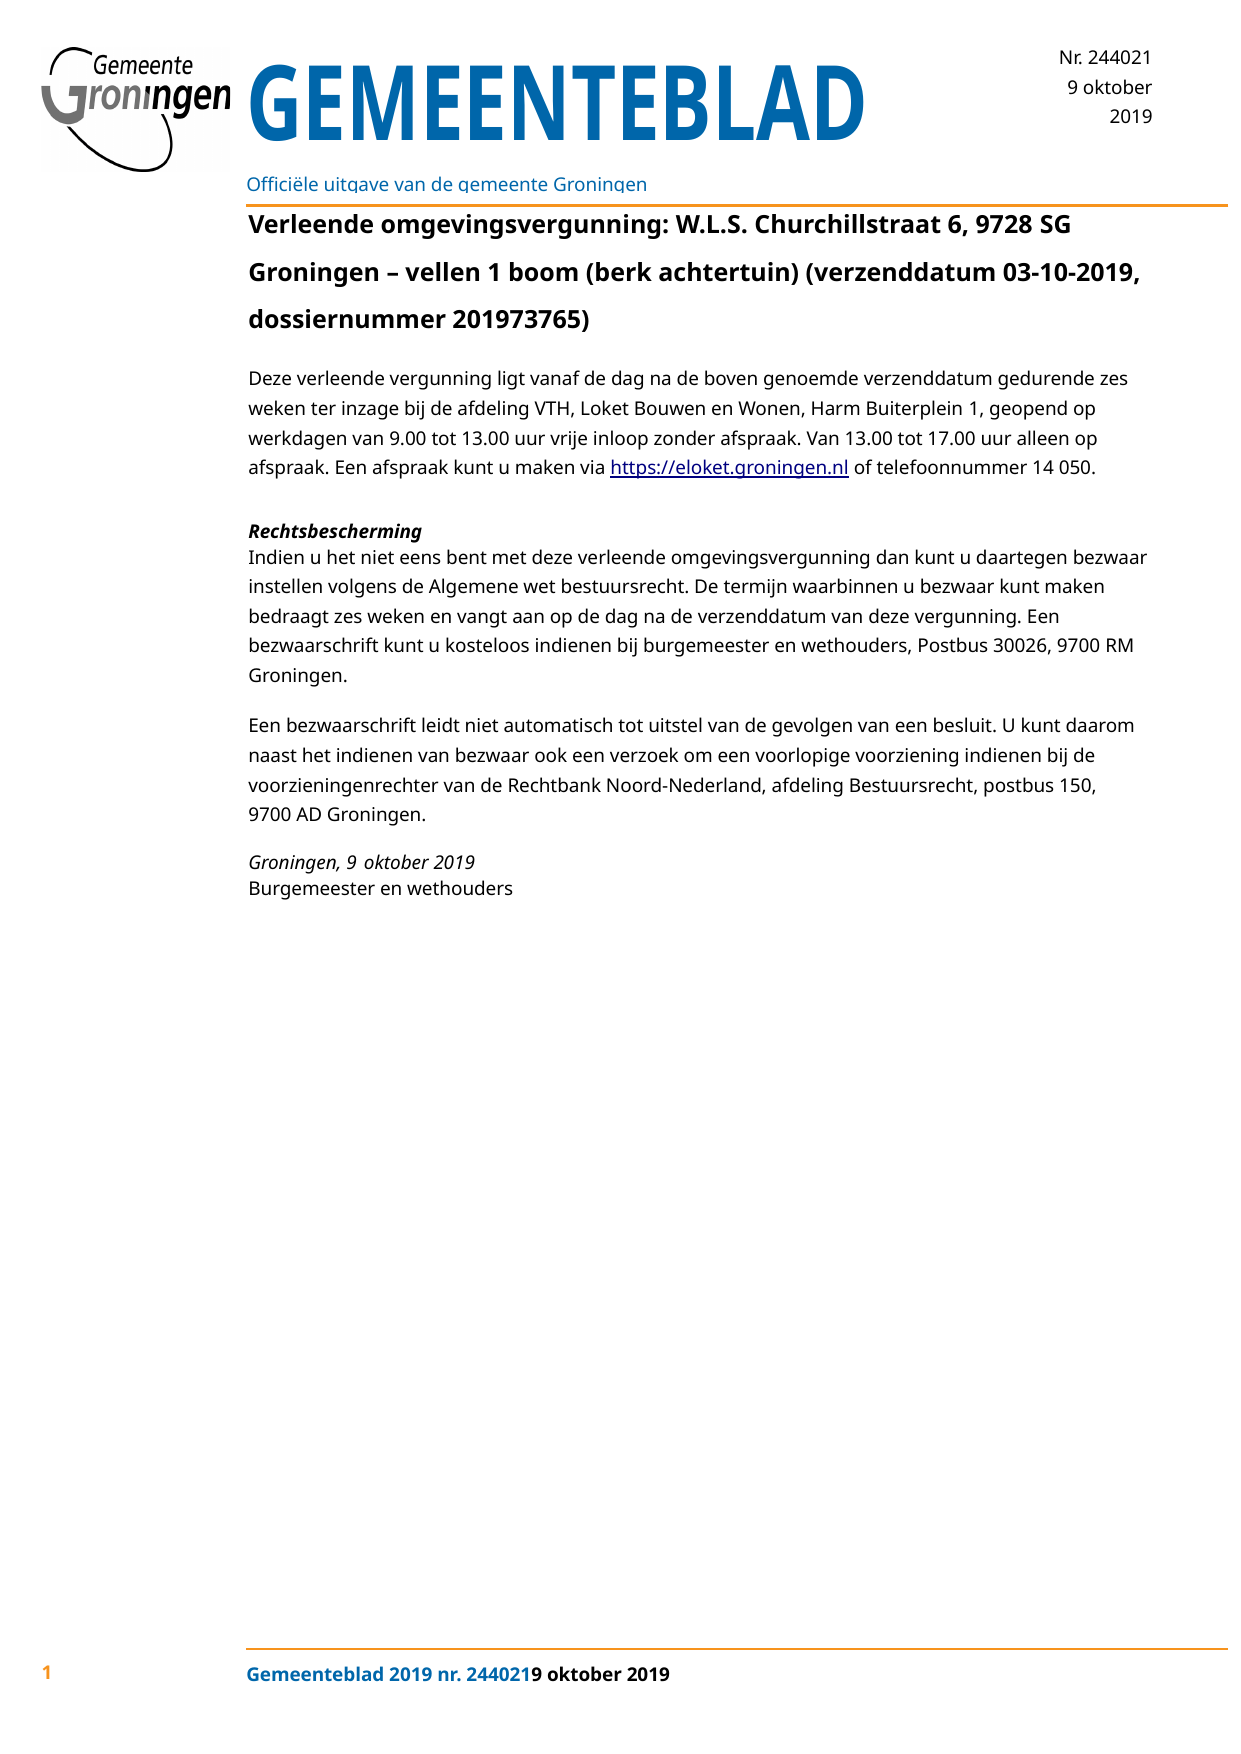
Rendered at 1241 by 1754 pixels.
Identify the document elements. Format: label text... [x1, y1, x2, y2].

text Rechtsbescherming [248, 518, 1152, 544]
text Een bezwaarschrift leidt niet automatisch tot uitstel van de gevolgen van een besluit. U kunt daarom naast het indienen van bezwaar ook een verzoek om een voorlopige voorziening indienen bij de voorzieningenrechter van de Rechtbank Noord-Nederland, afdeling Bestuursrecht, postbus 150, 9700 AD Groningen. [248, 713, 1152, 827]
text Deze verleende vergunning ligt vanaf de dag na de boven genoemde verzenddatum gedurende zes weken ter inzage bij de afdeling VTH, Loket Bouwen en Wonen, Harm Buiterplein 1, geopend op werkdagen van 9.00 tot 13.00 uur vrije inloop zonder afspraak. Van 13.00 tot 17.00 uur alleen op afspraak. Een afspraak kunt u maken via https://eloket.groningen.nl of telefoonnummer 14 050. [248, 366, 1152, 480]
text Indien u het niet eens bent met deze verleende omgevingsvergunning dan kunt u daartegen bezwaar instellen volgens de Algemene wet bestuursrecht. De termijn waarbinnen u bezwaar kunt maken bedraagt zes weken en vangt aan op de dag na de verzenddatum van deze vergunning. Een bezwaarschrift kunt u kosteloos indienen bij burgemeester en wethouders, Postbus 30026, 9700 RM Groningen. [248, 544, 1152, 688]
text Verleende omgevingsvergunning: W.L.S. Churchillstraat 6, 9728 SG Groningen – vellen 1 boom (berk achtertuin) (verzenddatum 03-10-2019, dossiernummer 201973765) [248, 207, 1152, 336]
text Groningen, 9 oktober 2019 [248, 849, 1152, 875]
picture [41, 47, 231, 172]
text Burgemeester en wethouders [248, 875, 1152, 901]
